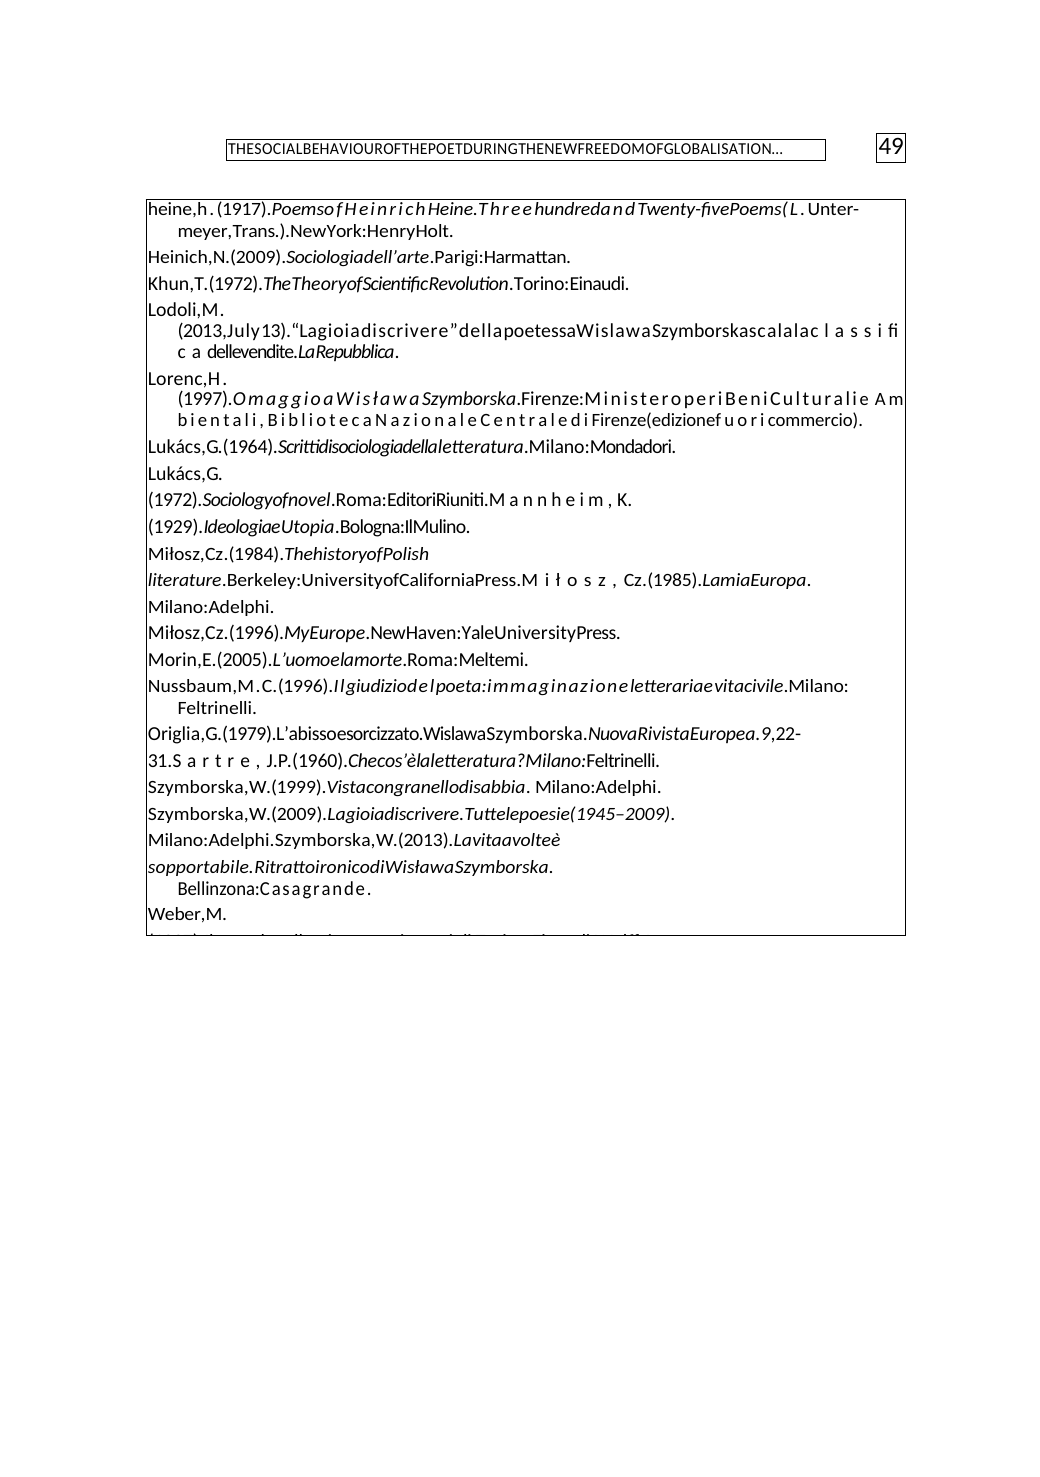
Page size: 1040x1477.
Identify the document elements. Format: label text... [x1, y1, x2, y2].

text Lorenc,H.(1997).OmaggioaWisławaSzymborska.Firenze:MinisteroperiBeniCulturalieAmbientali,BibliotecaNazionaleCentralediFirenze(edizionefuoricommercio). [148, 368, 904, 431]
text THESOCIALBEHAVIOUROFTHEPOETDURINGTHENEWFREEDOMOFGLOBALISATION… [228, 140, 825, 158]
text Lukács,G.(1972).Sociologyofnovel.Roma:EditoriRiuniti.Mannheim,K.(1929).IdeologiaeUtopia.Bologna:IlMulino. [148, 461, 634, 538]
text 49 [878, 134, 905, 160]
text Feltrinelli. [177, 697, 905, 718]
text Weber,M.(1997).Ilmetodonellescienzestoricosociali.Torino:Einaudi.Wolff,J.(1983).Sociologiadellearti.Bologna:IlMulino. [148, 903, 727, 935]
text Khun,T.(1972).TheTheoryofScientificRevolution.Torino:Einaudi. [148, 271, 905, 295]
text meyer,Trans.).NewYork:HenryHolt. [177, 219, 905, 241]
text heine,h.(1917).PoemsofHeinrichHeine.ThreehundredandTwenty-fivePoems(L.Unter- [148, 200, 905, 219]
text Lukács,G.(1964).Scrittidisociologiadellaletteratura.Milano:Mondadori. [148, 434, 905, 458]
text Lodoli,M.(2013,July13).“Lagioiadiscrivere”dellapoetessaWislawaSzymborskascalalaclassificadellevendite.LaRepubblica. [148, 300, 904, 362]
text Bellinzona:Casagrande. [177, 882, 905, 899]
text Nussbaum,M.C.(1996).Ilgiudiziodelpoeta:immaginazioneletterariaevitacivile.Milano: [148, 675, 905, 697]
text Origlia,G.(1979).L’abissoesorcizzato.WislawaSzymborska.NuovaRivistaEuropea.9,22-31.Sartre,J.P.(1960).Checos’èlaletteratura?Milano:Feltrinelli. [148, 721, 895, 772]
text Miłosz,Cz.(1984).ThehistoryofPolish literature.Berkeley:UniversityofCaliforniaPress.Miłosz,Cz.(1985).LamiaEuropa. Milano:Adelphi. [148, 542, 867, 618]
text Miłosz,Cz.(1996).MyEurope.NewHaven:YaleUniversityPress. [148, 621, 905, 644]
text Szymborska,W.(2009).Lagioiadiscrivere.Tuttelepoesie(1945–2009). Milano:Adelphi.Szymborska,W.(2013).Lavitaavolteè sopportabile.RitrattoironicodiWisławaSzymborska. [148, 802, 904, 878]
text Morin,E.(2005).L’uomoelamorte.Roma:Meltemi. [148, 647, 905, 671]
text Heinich,N.(2009).Sociologiadell’arte.Parigi:Harmattan. [148, 245, 905, 268]
text Szymborska,W.(1999).Vistacongranellodisabbia. Milano:Adelphi. [148, 775, 905, 798]
